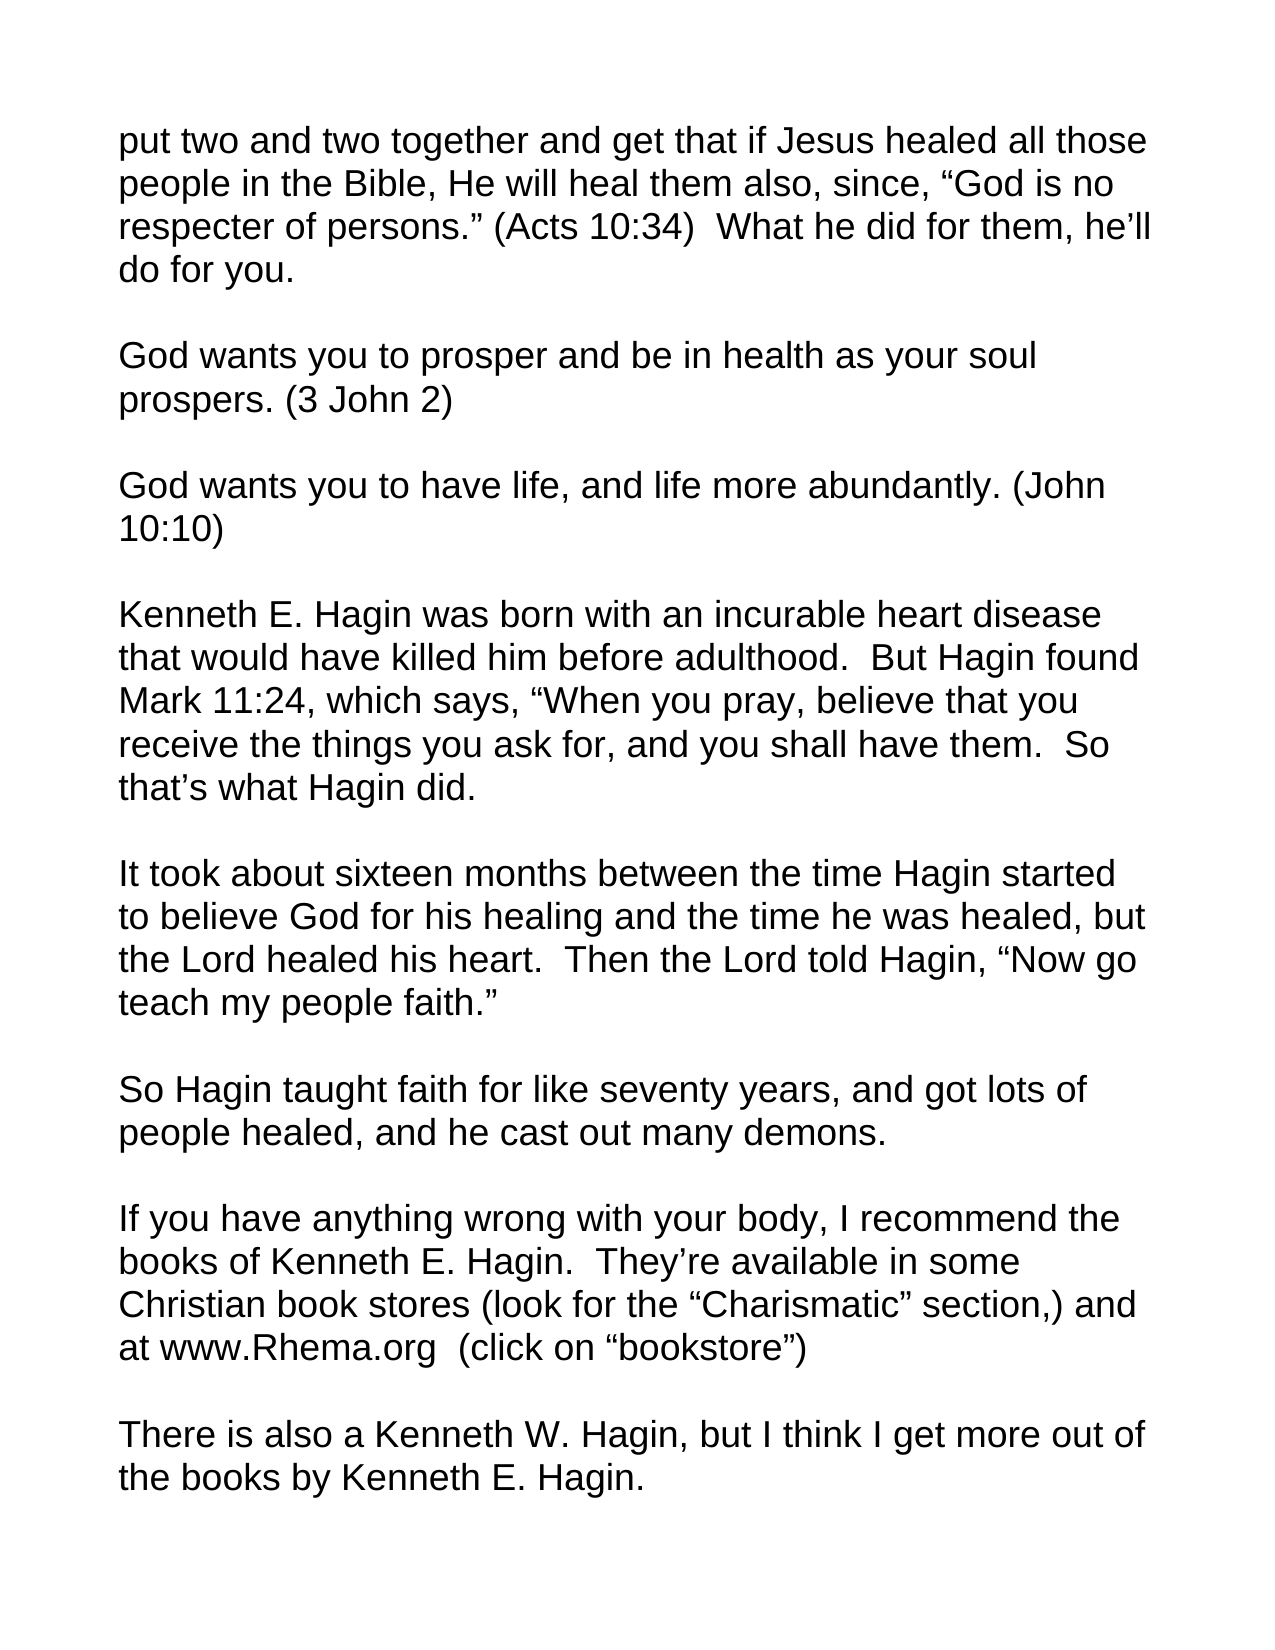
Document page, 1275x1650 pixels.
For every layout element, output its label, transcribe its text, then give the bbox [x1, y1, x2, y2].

text put two and two together and get that if Jesus healed all those people in the Bible, He will heal them also, since, “God is no respecter of persons.” (Acts 10:34) What he did for them, he’ll do for you. [118, 118, 1157, 291]
text God wants you to have life, and life more abundantly. (John 10:10) [118, 463, 1157, 549]
text It took about sixteen months between the time Hagin started to believe God for his healing and the time he was healed, but the Lord healed his heart. Then the Lord told Hagin, “Now go teach my people faith.” [118, 851, 1157, 1024]
text If you have anything wrong with your body, I recommend the books of Kenneth E. Hagin. They’re available in some Christian book stores (look for the “Charismatic” section,) and at www.Rhema.org (click on “bookstore”) [118, 1196, 1157, 1369]
text So Hagin taught faith for like seventy years, and got lots of people healed, and he cast out many demons. [118, 1067, 1157, 1153]
text There is also a Kenneth W. Hagin, but I think I get more out of the books by Kenneth E. Hagin. [118, 1412, 1157, 1498]
text Kenneth E. Hagin was born with an incurable heart disease that would have killed him before adulthood. But Hagin found Mark 11:24, which says, “When you pray, believe that you receive the things you ask for, and you shall have them. So that’s what Hagin did. [118, 592, 1157, 808]
text God wants you to prosper and be in health as your soul prospers. (3 John 2) [118, 334, 1157, 420]
